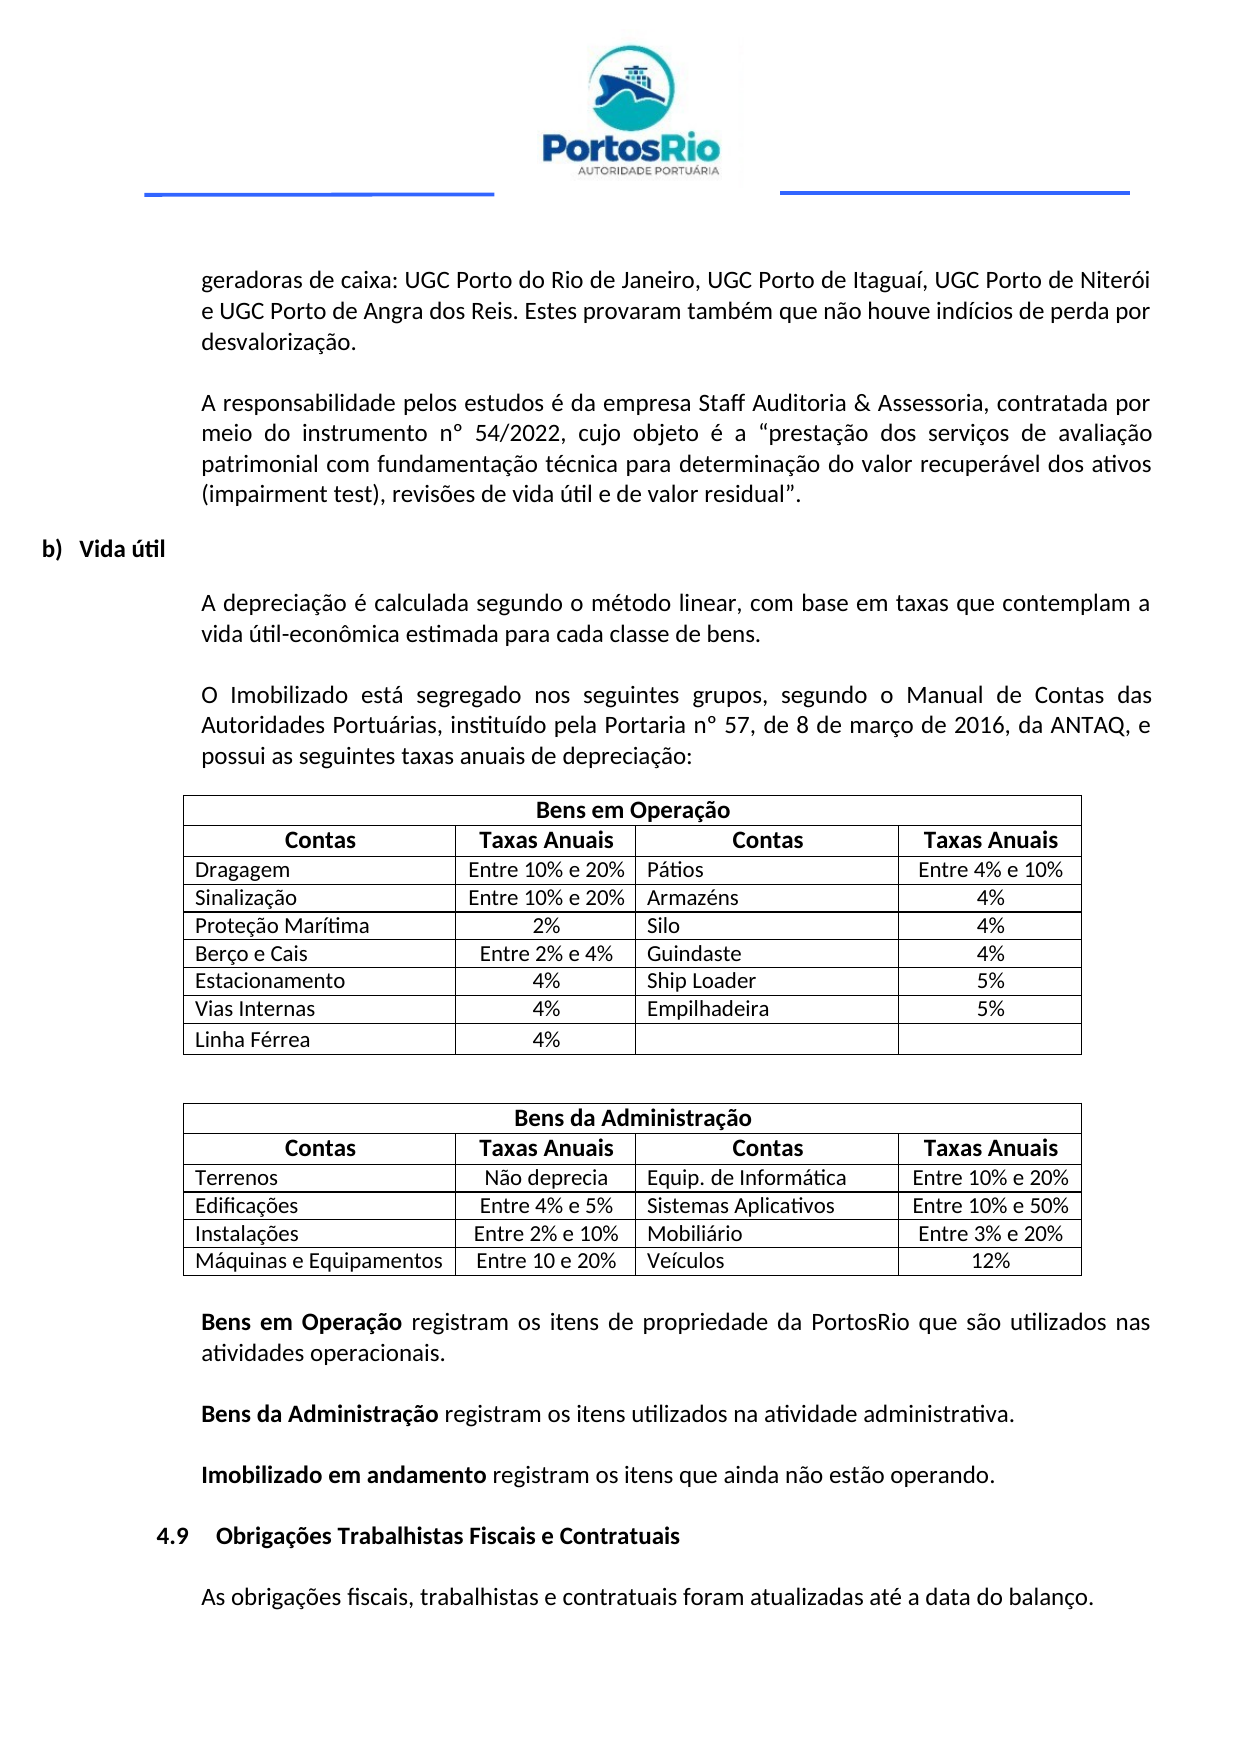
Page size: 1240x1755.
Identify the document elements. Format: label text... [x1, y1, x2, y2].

subtitle Obrigações Trabalhistas Fiscais e Contratuais [156, 1520, 1169, 1551]
table_cell Entre 3% e 20% [899, 1220, 1081, 1247]
table_cell 5% [899, 968, 1081, 995]
table_cell Edificações [184, 1193, 455, 1219]
table_cell Linha Férrea [184, 1024, 455, 1054]
table_cell Entre 10% e 20% [456, 857, 635, 883]
table_cell Armazéns [636, 885, 898, 911]
table_cell Entre 10% e 20% [899, 1165, 1081, 1191]
table_cell Instalações [184, 1220, 455, 1247]
table_cell Vias Internas [184, 996, 455, 1023]
table_cell 4% [456, 968, 635, 995]
table_cell 4% [456, 1024, 635, 1054]
table_cell Taxas Anuais [899, 826, 1081, 856]
table_cell Pátios [636, 857, 898, 883]
table_cell 4% [899, 885, 1081, 911]
table_cell Mobiliário [636, 1220, 898, 1247]
table_cell Entre 4% e 5% [456, 1193, 635, 1219]
table_cell Guindaste [636, 940, 898, 967]
table_cell 12% [899, 1248, 1081, 1275]
table_cell Berço e Cais [184, 940, 455, 967]
table_cell [636, 1024, 898, 1054]
table_cell 5% [899, 996, 1081, 1023]
table_cell 4% [456, 996, 635, 1023]
table_cell Sistemas Aplicativos [636, 1193, 898, 1219]
table_header Bens da Administração [184, 1104, 1081, 1133]
text Imobilizado em andamento registram os itens que ainda não estão operando. [201, 1459, 1169, 1490]
table_cell Taxas Anuais [456, 826, 635, 856]
table_cell Dragagem [184, 857, 455, 883]
table_cell Ship Loader [636, 968, 898, 995]
table_cell 4% [899, 940, 1081, 967]
text O Imobilizado está segregado nos seguintes grupos, segundo o Manual de Contas das Autoridades Portuárias, instituído pela Portaria nº 57, de 8 de março de 2016, da ANTAQ, e possui as seguintes taxas anuais de depreciação: [201, 679, 1152, 770]
table_cell Taxas Anuais [899, 1134, 1081, 1163]
table_cell Proteção Marítima [184, 913, 455, 939]
text geradoras de caixa: UGC Porto do Rio de Janeiro, UGC Porto de Itaguaí, UGC Porto de Niterói e UGC Porto de Angra dos Reis. Estes provaram também que não houve indícios de perda por desvalorização. [201, 265, 1152, 356]
table_cell Sinalização [184, 885, 455, 911]
text Bens da Administração registram os itens utilizados na atividade administrativa. [201, 1398, 1169, 1429]
table_cell 4% [899, 913, 1081, 939]
table_cell Empilhadeira [636, 996, 898, 1023]
table_cell Silo [636, 913, 898, 939]
text As obrigações fiscais, trabalhistas e contratuais foram atualizadas até a data do balanço. [201, 1581, 1169, 1612]
subtitle Vida útil [42, 533, 1169, 563]
text A depreciação é calculada segundo o método linear, com base em taxas que contemplam a vida útil-econômica estimada para cada classe de bens. [201, 587, 1152, 648]
table_cell Entre 4% e 10% [899, 857, 1081, 883]
table_cell Estacionamento [184, 968, 455, 995]
table_cell Não deprecia [456, 1165, 635, 1191]
text Bens em Operação registram os itens de propriedade da PortosRio que são utilizados nas atividades operacionais. [201, 1307, 1152, 1368]
text A responsabilidade pelos estudos é da empresa Staff Auditoria & Assessoria, contratada por meio do instrumento nº 54/2022, cujo objeto é a “prestação dos serviços de avaliação patrimonial com fundamentação técnica para determinação do valor recuperável dos ativos (impairment test), revisões de vida útil e de valor residual”. [201, 387, 1152, 509]
table_cell Taxas Anuais [456, 1134, 635, 1163]
table_cell Veículos [636, 1248, 898, 1275]
table_cell [899, 1024, 1081, 1054]
table_cell Contas [636, 826, 898, 856]
table_cell Contas [184, 1134, 455, 1163]
table_cell Máquinas e Equipamentos [184, 1248, 455, 1275]
table_cell Entre 10% e 20% [456, 885, 635, 911]
table_header Bens em Operação [184, 796, 1081, 825]
table_cell Equip. de Informática [636, 1165, 898, 1191]
table_cell Entre 10% e 50% [899, 1193, 1081, 1219]
table_cell Entre 2% e 10% [456, 1220, 635, 1247]
table_cell Entre 10 e 20% [456, 1248, 635, 1275]
table_cell 2% [456, 913, 635, 939]
table_cell Contas [636, 1134, 898, 1163]
table_cell Contas [184, 826, 455, 856]
table_cell Entre 2% e 4% [456, 940, 635, 967]
table_cell Terrenos [184, 1165, 455, 1191]
